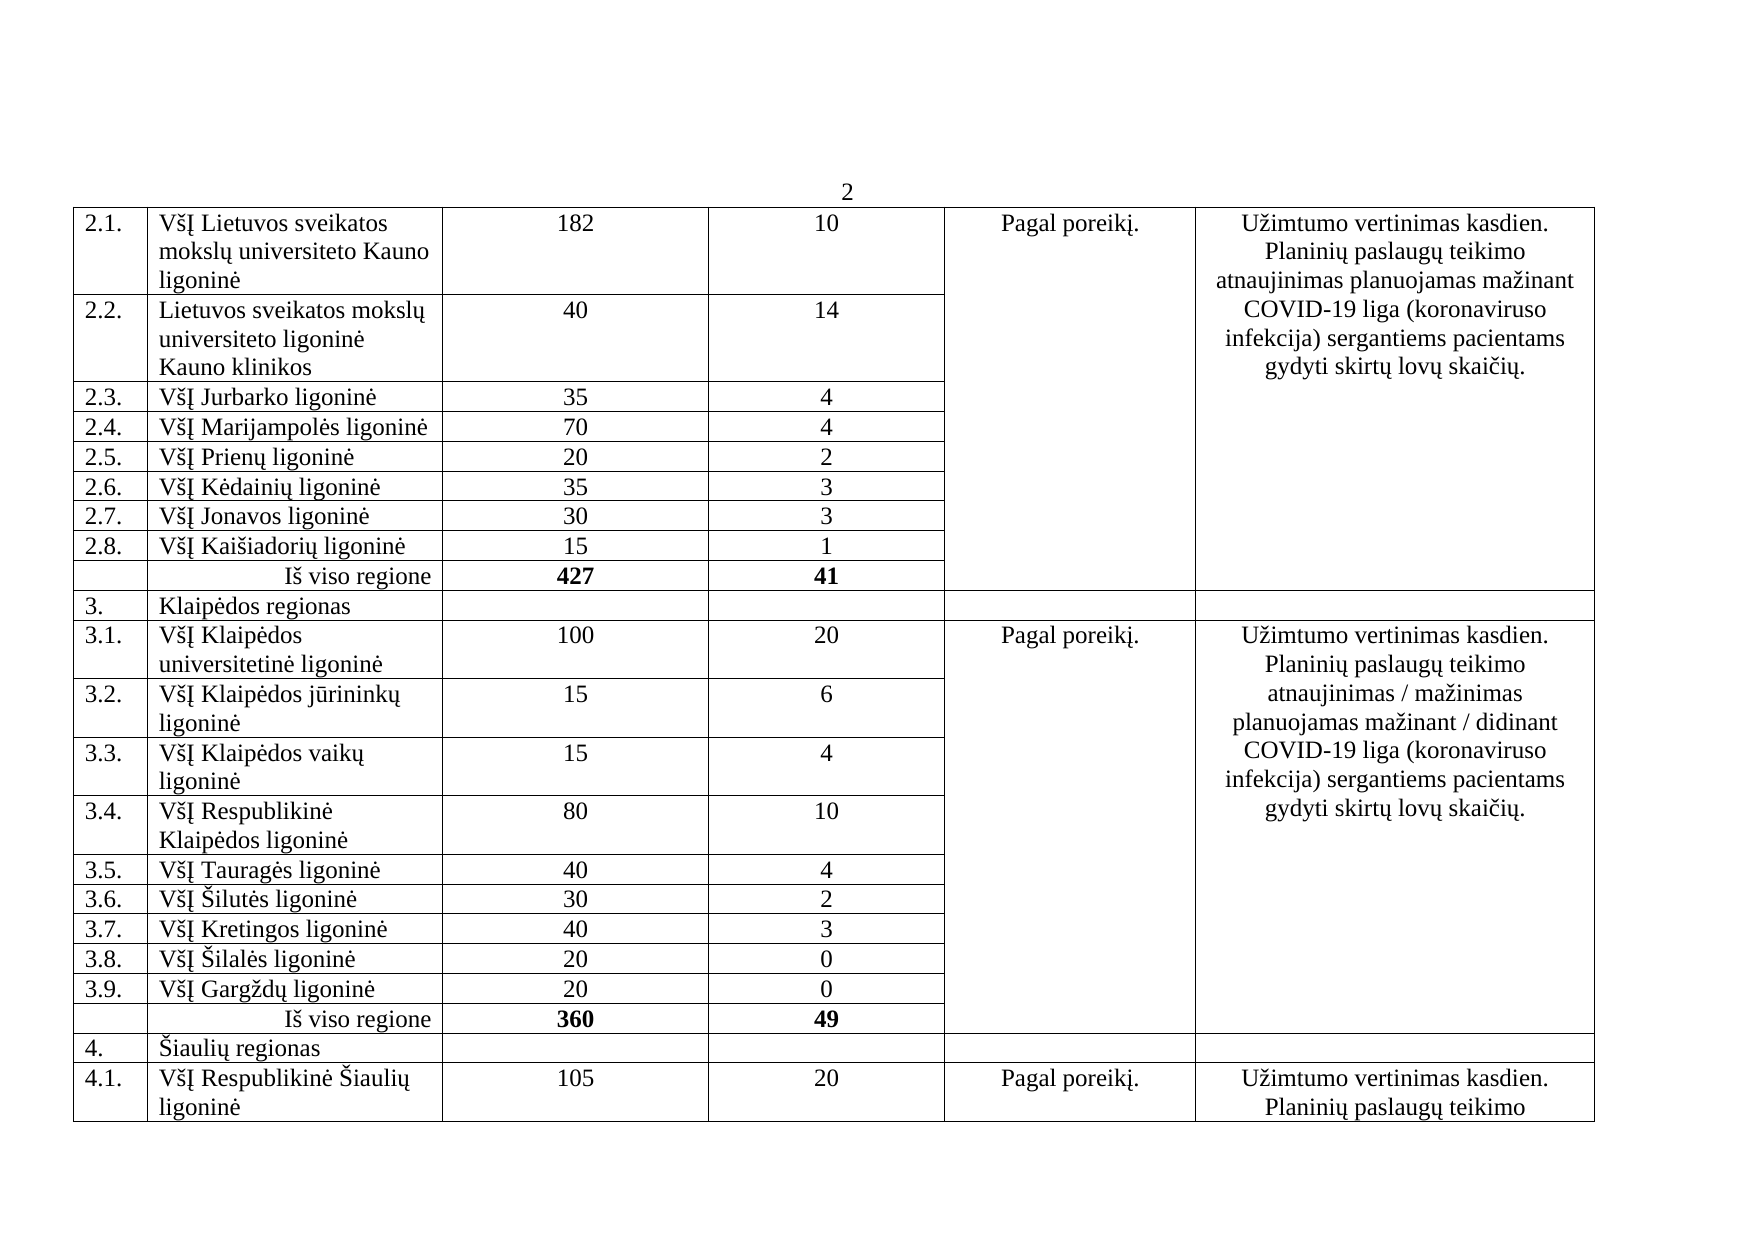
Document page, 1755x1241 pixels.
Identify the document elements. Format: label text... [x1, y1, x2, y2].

table_cell 3.6. [74, 885, 147, 913]
table_cell VšĮ Klaipėdos vaikų ligoninė [148, 738, 442, 795]
table_cell VšĮ Respublikinė Klaipėdos ligoninė [148, 796, 442, 854]
table_cell [709, 1034, 944, 1062]
table_cell 14 [709, 295, 944, 381]
table_cell 10 [709, 796, 944, 854]
table_cell 427 [443, 561, 708, 590]
table_cell Klaipėdos regionas [148, 591, 442, 619]
table_cell 3.1. [74, 621, 147, 678]
table_cell 15 [443, 679, 708, 737]
table_cell 0 [709, 974, 944, 1003]
table_cell Iš viso regione [148, 561, 442, 590]
table_cell Lietuvos sveikatos mokslų universiteto ligoninė Kauno klinikos [148, 295, 442, 381]
table_cell Pagal poreikį. [945, 1063, 1195, 1121]
table_cell 49 [709, 1004, 944, 1032]
table_cell 20 [443, 442, 708, 471]
table_cell 2 [709, 442, 944, 471]
table_cell 40 [443, 914, 708, 943]
table_cell 2 [709, 885, 944, 913]
table_cell [74, 561, 147, 590]
table_cell 4. [74, 1034, 147, 1062]
table_cell Šiaulių regionas [148, 1034, 442, 1062]
table_cell 4 [709, 382, 944, 411]
table_cell 360 [443, 1004, 708, 1032]
table_cell 40 [443, 855, 708, 883]
table_cell VšĮ Jurbarko ligoninė [148, 382, 442, 411]
table_cell 3 [709, 501, 944, 530]
table_cell [945, 591, 1195, 619]
table_cell 6 [709, 679, 944, 737]
table_cell VšĮ Kėdainių ligoninė [148, 472, 442, 500]
table_cell Iš viso regione [148, 1004, 442, 1032]
table_cell 2.5. [74, 442, 147, 471]
table_cell 3.7. [74, 914, 147, 943]
table_cell 3.4. [74, 796, 147, 854]
table_cell [945, 1034, 1195, 1062]
table_cell VšĮ Respublikinė Šiaulių ligoninė [148, 1063, 442, 1121]
table_cell [709, 591, 944, 619]
table_cell 41 [709, 561, 944, 590]
table_cell 3.8. [74, 944, 147, 973]
table_cell 182 [443, 208, 708, 294]
table_cell 3 [709, 472, 944, 500]
table_cell VšĮ Marijampolės ligoninė [148, 412, 442, 441]
table_cell VšĮ Klaipėdos jūrininkų ligoninė [148, 679, 442, 737]
table_cell 2.1. [74, 208, 147, 294]
table_cell 20 [709, 621, 944, 678]
table_cell 2.6. [74, 472, 147, 500]
table_cell 20 [443, 944, 708, 973]
table_cell 35 [443, 472, 708, 500]
table_cell 4 [709, 738, 944, 795]
table_cell Užimtumo vertinimas kasdien. Planinių paslaugų teikimo atnaujinimas / mažinimas planuojamas mažinant / didinant COVID-19 liga (koronaviruso infekcija) sergantiems pacientams gydyti skirtų lovų skaičių. [1196, 621, 1594, 1032]
table_cell 70 [443, 412, 708, 441]
table_cell 3 [709, 914, 944, 943]
table_cell 2.8. [74, 531, 147, 560]
table_cell Pagal poreikį. [945, 208, 1195, 590]
table_cell VšĮ Kretingos ligoninė [148, 914, 442, 943]
table_cell 2.2. [74, 295, 147, 381]
table_cell VšĮ Klaipėdos universitetinė ligoninė [148, 621, 442, 678]
table_cell 10 [709, 208, 944, 294]
table_cell 0 [709, 944, 944, 973]
table_cell 15 [443, 738, 708, 795]
table_cell 15 [443, 531, 708, 560]
table_cell 20 [443, 974, 708, 1003]
table_cell VšĮ Gargždų ligoninė [148, 974, 442, 1003]
table_cell 2.7. [74, 501, 147, 530]
table_cell VšĮ Prienų ligoninė [148, 442, 442, 471]
table_cell 80 [443, 796, 708, 854]
table_cell 3.9. [74, 974, 147, 1003]
table_cell 20 [709, 1063, 944, 1121]
table_cell 30 [443, 885, 708, 913]
table_cell [74, 1004, 147, 1032]
table_cell [443, 1034, 708, 1062]
table_cell VšĮ Tauragės ligoninė [148, 855, 442, 883]
table_cell 1 [709, 531, 944, 560]
table_cell VšĮ Jonavos ligoninė [148, 501, 442, 530]
table_cell [1196, 591, 1594, 619]
table_cell 4.1. [74, 1063, 147, 1121]
table_cell 3.5. [74, 855, 147, 883]
table_cell 2.4. [74, 412, 147, 441]
table_cell 3.2. [74, 679, 147, 737]
table_cell VšĮ Šilalės ligoninė [148, 944, 442, 973]
table_cell VšĮ Šilutės ligoninė [148, 885, 442, 913]
table_cell 105 [443, 1063, 708, 1121]
table_cell [443, 591, 708, 619]
table_cell VšĮ Lietuvos sveikatos mokslų universiteto Kauno ligoninė [148, 208, 442, 294]
table_cell 100 [443, 621, 708, 678]
table_cell 4 [709, 412, 944, 441]
table_cell [1196, 1034, 1594, 1062]
table_cell 4 [709, 855, 944, 883]
table_cell 3. [74, 591, 147, 619]
table_cell Užimtumo vertinimas kasdien. Planinių paslaugų teikimo [1196, 1063, 1594, 1121]
table_cell 30 [443, 501, 708, 530]
table_cell Pagal poreikį. [945, 621, 1195, 1032]
table_cell VšĮ Kaišiadorių ligoninė [148, 531, 442, 560]
table_cell Užimtumo vertinimas kasdien. Planinių paslaugų teikimo atnaujinimas planuojamas mažinant COVID-19 liga (koronaviruso infekcija) sergantiems pacientams gydyti skirtų lovų skaičių. [1196, 208, 1594, 590]
table_cell 2.3. [74, 382, 147, 411]
table_cell 35 [443, 382, 708, 411]
table_cell 40 [443, 295, 708, 381]
table_cell 3.3. [74, 738, 147, 795]
